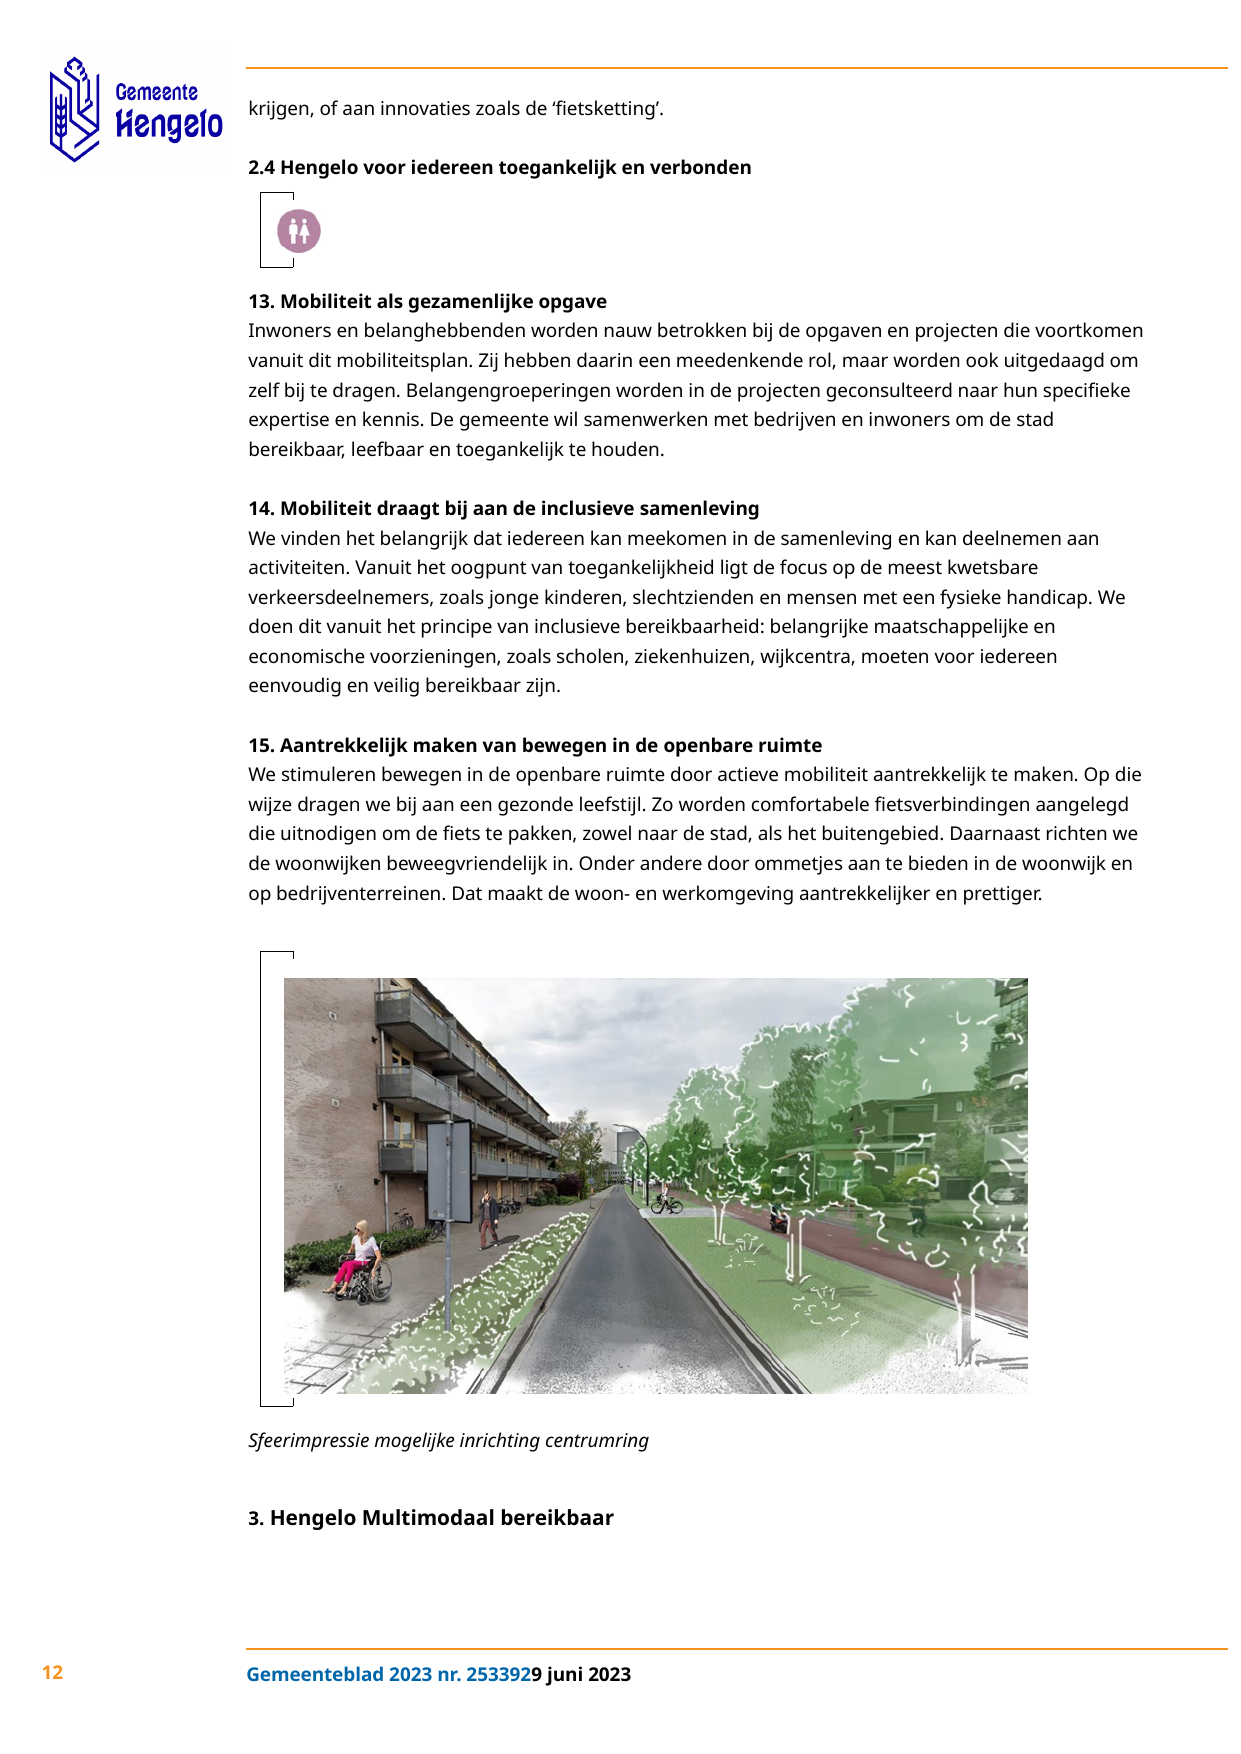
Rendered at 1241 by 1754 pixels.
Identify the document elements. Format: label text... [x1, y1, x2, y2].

text We stimuleren bewegen in de openbare ruimte door actieve mobiliteit aantrekkelijk te maken. Op die wijze dragen we bij aan een gezonde leefstijl. Zo worden comfortabele fietsverbindingen aangelegd die uitnodigen om de fiets te pakken, zowel naar de stad, als het buitengebied. Daarnaast richten we de woonwijken beweegvriendelijk in. Onder andere door ommetjes aan te bieden in de woonwijk en op bedrijventerreinen. Dat maakt de woon- en werkomgeving aantrekkelijker en prettiger. [248, 761, 1152, 906]
text 13. Mobiliteit als gezamenlijke opgave [248, 288, 1152, 314]
text We vinden het belangrijk dat iedereen kan meekomen in de samenleving en kan deelnemen aan activiteiten. Vanuit het oogpunt van toegankelijkheid ligt de focus op de meest kwetsbare verkeersdeelnemers, zoals jonge kinderen, slechtzienden en mensen met een fysieke handicap. We doen dit vanuit het principe van inclusieve bereikbaarheid: belangrijke maatschappelijke en economische voorzieningen, zoals scholen, ziekenhuizen, wijkcentra, moeten voor iedereen eenvoudig en veilig bereikbaar zijn. [248, 525, 1152, 698]
picture [268, 959, 1037, 1398]
picture [268, 200, 328, 258]
text 2.4 Hengelo voor iedereen toegankelijk en verbonden [248, 154, 1152, 180]
text Sfeerimpressie mogelijke inrichting centrumring [248, 1428, 1152, 1453]
text Inwoners en belanghebbenden worden nauw betrokken bij de opgaven en projecten die voortkomen vanuit dit mobiliteitsplan. Zij hebben daarin een meedenkende rol, maar worden ook uitgedaagd om zelf bij te dragen. Belangengroeperingen worden in de projecten geconsulteerd naar hun specifieke expertise en kennis. De gemeente wil samenwerken met bedrijven en inwoners om de stad bereikbaar, leefbaar en toegankelijk te houden. [248, 318, 1152, 462]
picture [41, 47, 231, 172]
text 14. Mobiliteit draagt bij aan de inclusieve samenleving [248, 495, 1152, 521]
text 15. Aantrekkelijk maken van bewegen in de openbare ruimte [248, 732, 1152, 758]
text krijgen, of aan innovaties zoals de ‘fietsketting’. [248, 95, 1152, 121]
text 3. Hengelo Multimodaal bereikbaar [248, 1503, 1152, 1531]
